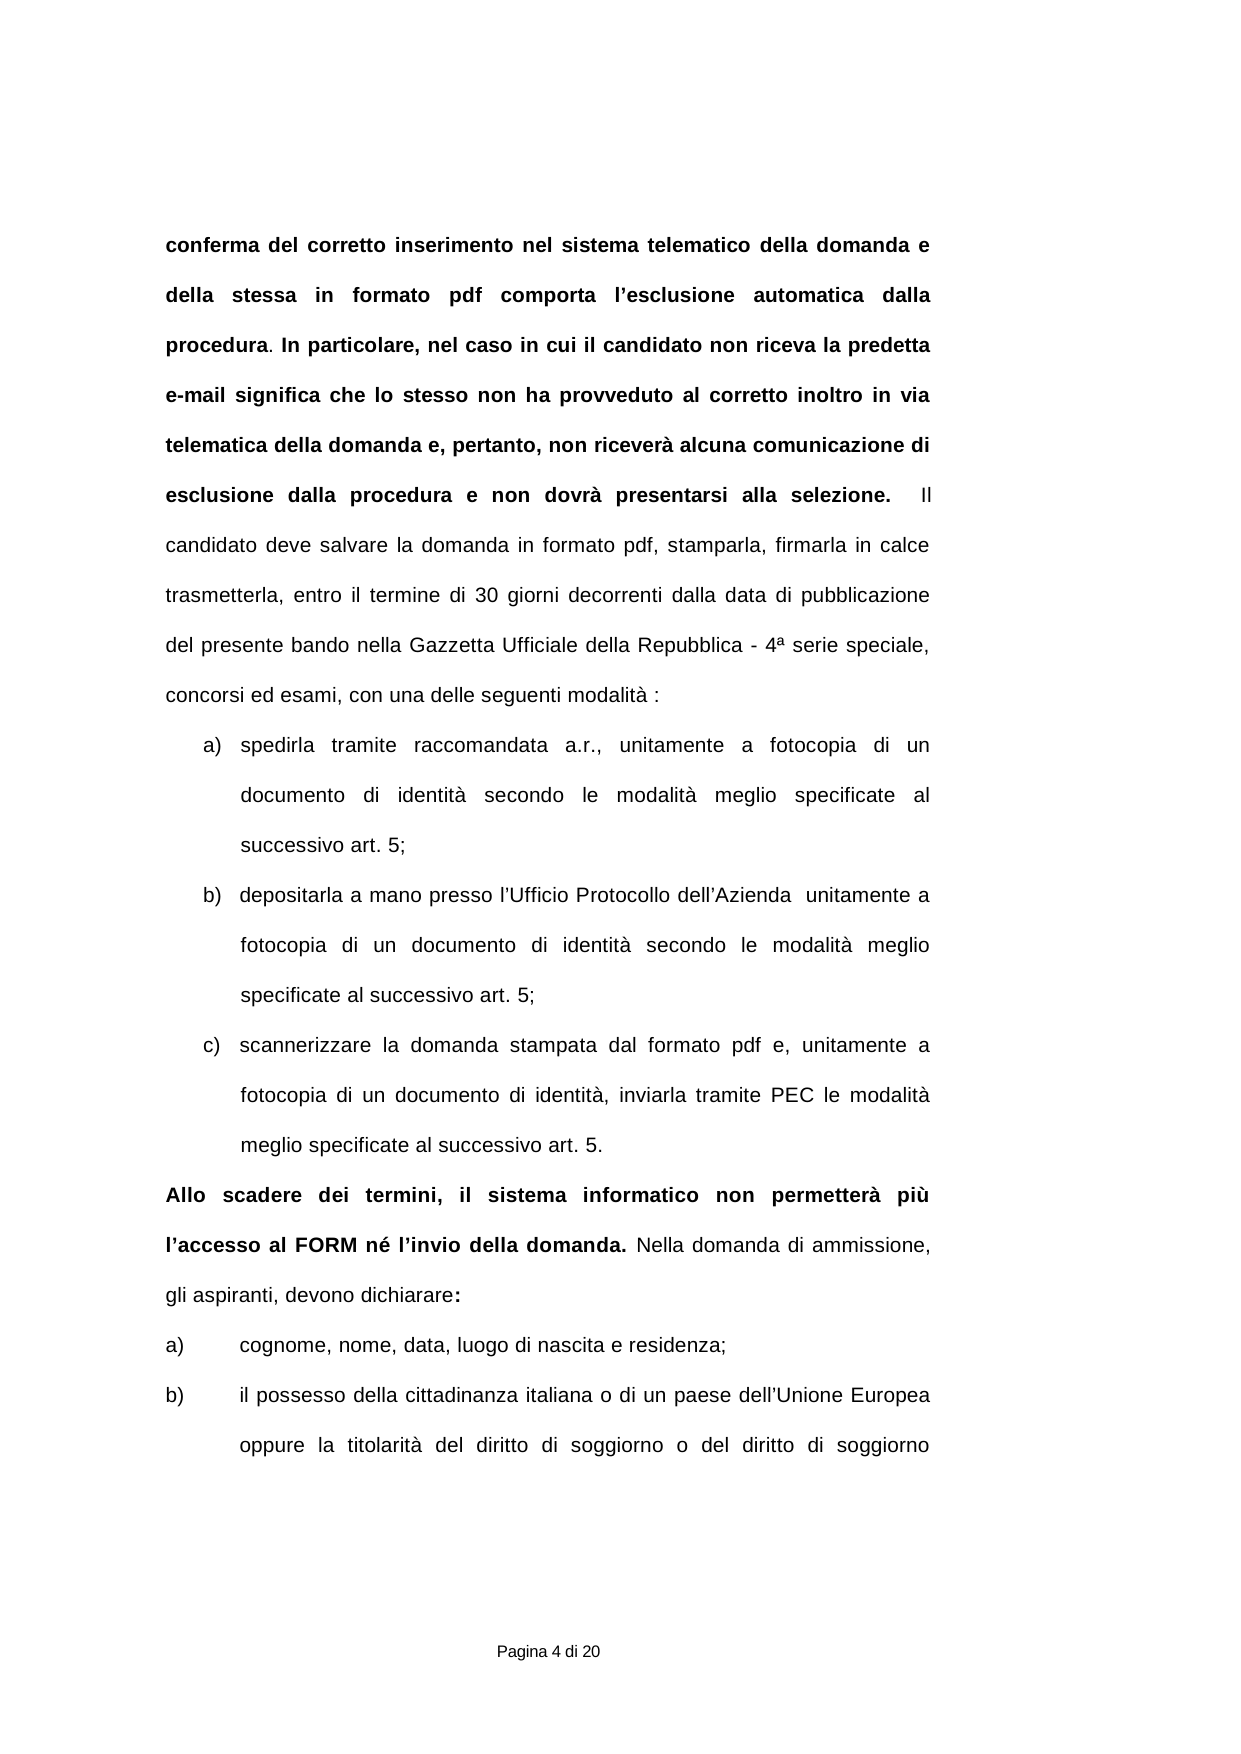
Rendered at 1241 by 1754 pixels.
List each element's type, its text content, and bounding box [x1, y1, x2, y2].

list spedirla tramite raccomandata a.r., unitamente a fotocopia di un documento di identità secondo le modalità meglio specificate al successivo art. 5; [203, 707, 931, 857]
list scannerizzare la domanda stampata dal formato pdf e, unitamente a fotocopia di un documento di identità, inviarla tramite PEC le modalità meglio specificate al successivo art. 5. [203, 1007, 931, 1157]
list il possesso della cittadinanza italiana o di un paese dell’Unione Europea oppure la titolarità del diritto di soggiorno o del diritto di soggiorno [165, 1357, 931, 1457]
list depositarla a mano presso l’Ufficio Protocollo dell’Azienda unitamente a fotocopia di un documento di identità secondo le modalità meglio specificate al successivo art. 5; [203, 857, 931, 1007]
text conferma del corretto inserimento nel sistema telematico della domanda e della stessa in formato pdf comporta l’esclusione automatica dalla procedura. In particolare, nel caso in cui il candidato non riceva la predetta e-mail significa che lo stesso non ha provveduto al corretto inoltro in via telematica della domanda e, pertanto, non riceverà alcuna comunicazione di esclusione dalla procedura e non dovrà presentarsi alla selezione. Il candidato deve salvare la domanda in formato pdf, stamparla, firmarla in calce trasmetterla, entro il termine di 30 giorni decorrenti dalla data di pubblicazione del presente bando nella Gazzetta Ufficiale della Repubblica - 4ª serie speciale, concorsi ed esami, con una delle seguenti modalità : [165, 207, 931, 707]
text Allo scadere dei termini, il sistema informatico non permetterà più l’accesso al FORM né l’invio della domanda. Nella domanda di ammissione, gli aspiranti, devono dichiarare: [165, 1157, 931, 1307]
list cognome, nome, data, luogo di nascita e residenza; [165, 1307, 931, 1357]
